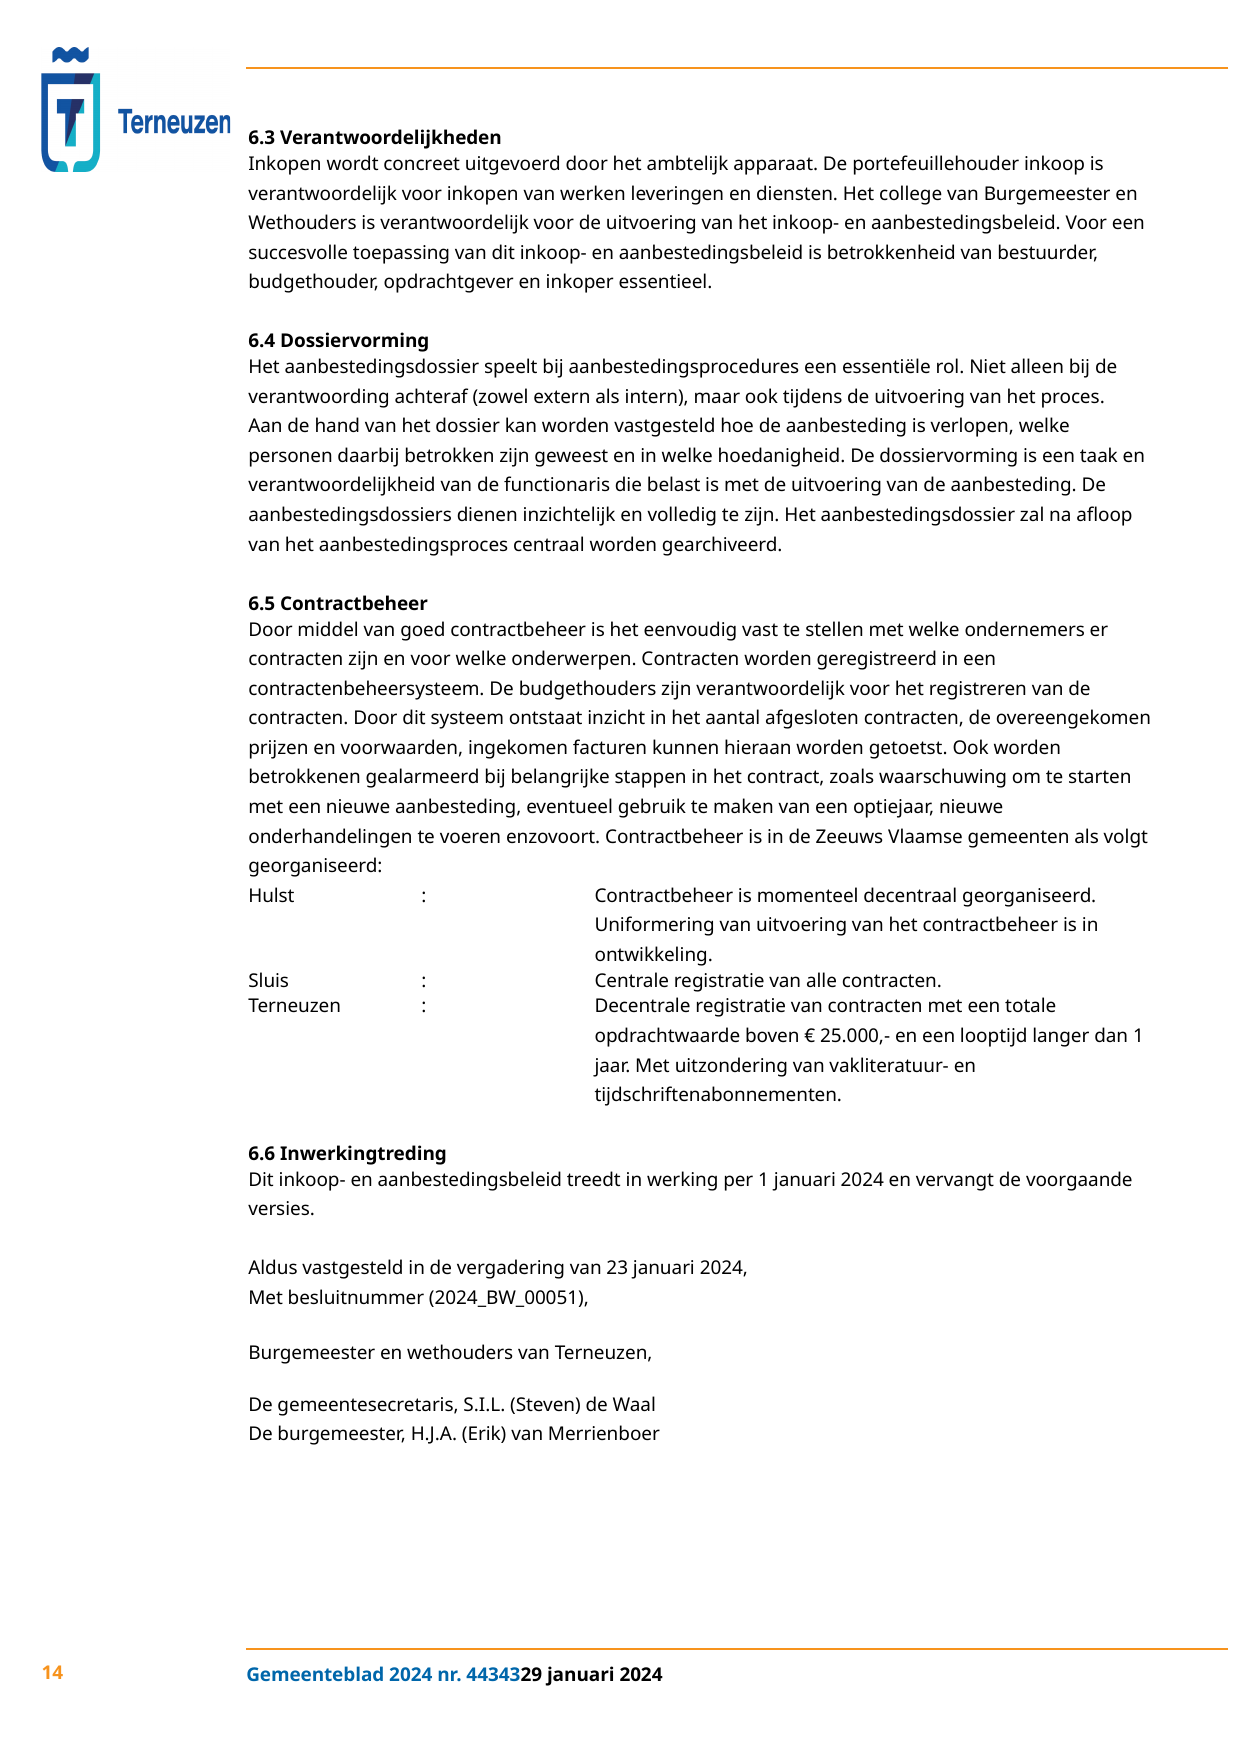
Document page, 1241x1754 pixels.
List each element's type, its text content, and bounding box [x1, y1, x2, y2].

table_cell Decentrale registratie van contracten met een totale opdrachtwaarde boven € 25.000,- en een looptijd langer dan 1 jaar. Met uitzondering van vakliteratuur- en tijdschriftenabonnementen. [594, 993, 1152, 1107]
text 6.6 Inwerkingtreding [248, 1140, 1152, 1166]
text Dit inkoop- en aanbestedingsbeleid treedt in werking per 1 januari 2024 en vervangt de voorgaande versies. [248, 1166, 1152, 1221]
table_cell : [421, 993, 594, 1107]
text Door middel van goed contractbeheer is het eenvoudig vast te stellen met welke ondernemers er contracten zijn en voor welke onderwerpen. Contracten worden geregistreerd in een contractenbeheersysteem. De budgethouders zijn verantwoordelijk voor het registreren van de contracten. Door dit systeem ontstaat inzicht in het aantal afgesloten contracten, de overeengekomen prijzen en voorwaarden, ingekomen facturen kunnen hieraan worden getoetst. Ook worden betrokkenen gealarmeerd bij belangrijke stappen in het contract, zoals waarschuwing om te starten met een nieuwe aanbesteding, eventueel gebruik te maken van een optiejaar, nieuwe onderhandelingen te voeren enzovoort. Contractbeheer is in de Zeeuws Vlaamse gemeenten als volgt georganiseerd: [248, 616, 1152, 878]
table_cell [248, 1446, 1152, 1472]
text Inkopen wordt concreet uitgevoerd door het ambtelijk apparaat. De portefeuillehouder inkoop is verantwoordelijk voor inkopen van werken leveringen en diensten. Het college van Burgemeester en Wethouders is verantwoordelijk voor de uitvoering van het inkoop- en aanbestedingsbeleid. Voor een succesvolle toepassing van dit inkoop- en aanbestedingsbeleid is betrokkenheid van bestuurder, budgethouder, opdrachtgever en inkoper essentieel. [248, 150, 1152, 294]
table_cell [248, 1472, 901, 1498]
table_header : [421, 882, 594, 967]
table_header Aldus vastgesteld in de vergadering van 23 januari 2024, Met besluitnummer (2024_BW_00051), [248, 1255, 1152, 1339]
table_cell [248, 1365, 901, 1391]
table_header Hulst [248, 882, 421, 967]
text 6.4 Dossiervorming [248, 328, 1152, 353]
table_cell Centrale registratie van alle contracten. [594, 967, 1152, 993]
table_header Contractbeheer is momenteel decentraal georganiseerd. Uniformering van uitvoering van het contractbeheer is in ontwikkeling. [594, 882, 1152, 967]
table_cell [901, 1391, 1152, 1446]
table_cell Terneuzen [248, 993, 421, 1107]
picture [41, 47, 231, 172]
table_cell [901, 1472, 1152, 1498]
text Aan de hand van het dossier kan worden vastgesteld hoe de aanbesteding is verlopen, welke personen daarbij betrokken zijn geweest en in welke hoedanigheid. De dossiervorming is een taak en verantwoordelijkheid van de functionaris die belast is met de uitvoering van de aanbesteding. De aanbestedingsdossiers dienen inzichtelijk en volledig te zijn. Het aanbestedingsdossier zal na afloop van het aanbestedingsproces centraal worden gearchiveerd. [248, 412, 1152, 557]
table_cell Sluis [248, 967, 421, 993]
text 6.3 Verantwoordelijkheden [248, 124, 1152, 150]
table_cell De gemeentesecretaris, S.I.L. (Steven) de Waal De burgemeester, H.J.A. (Erik) van Merrienboer [248, 1391, 901, 1446]
table_cell Burgemeester en wethouders van Terneuzen, [248, 1340, 901, 1365]
text 6.5 Contractbeheer [248, 590, 1152, 616]
table_cell : [421, 967, 594, 993]
text Het aanbestedingsdossier speelt bij aanbestedingsprocedures een essentiële rol. Niet alleen bij de verantwoording achteraf (zowel extern als intern), maar ook tijdens de uitvoering van het proces. [248, 353, 1152, 409]
table_cell [901, 1340, 1152, 1365]
table_cell [901, 1365, 1152, 1391]
